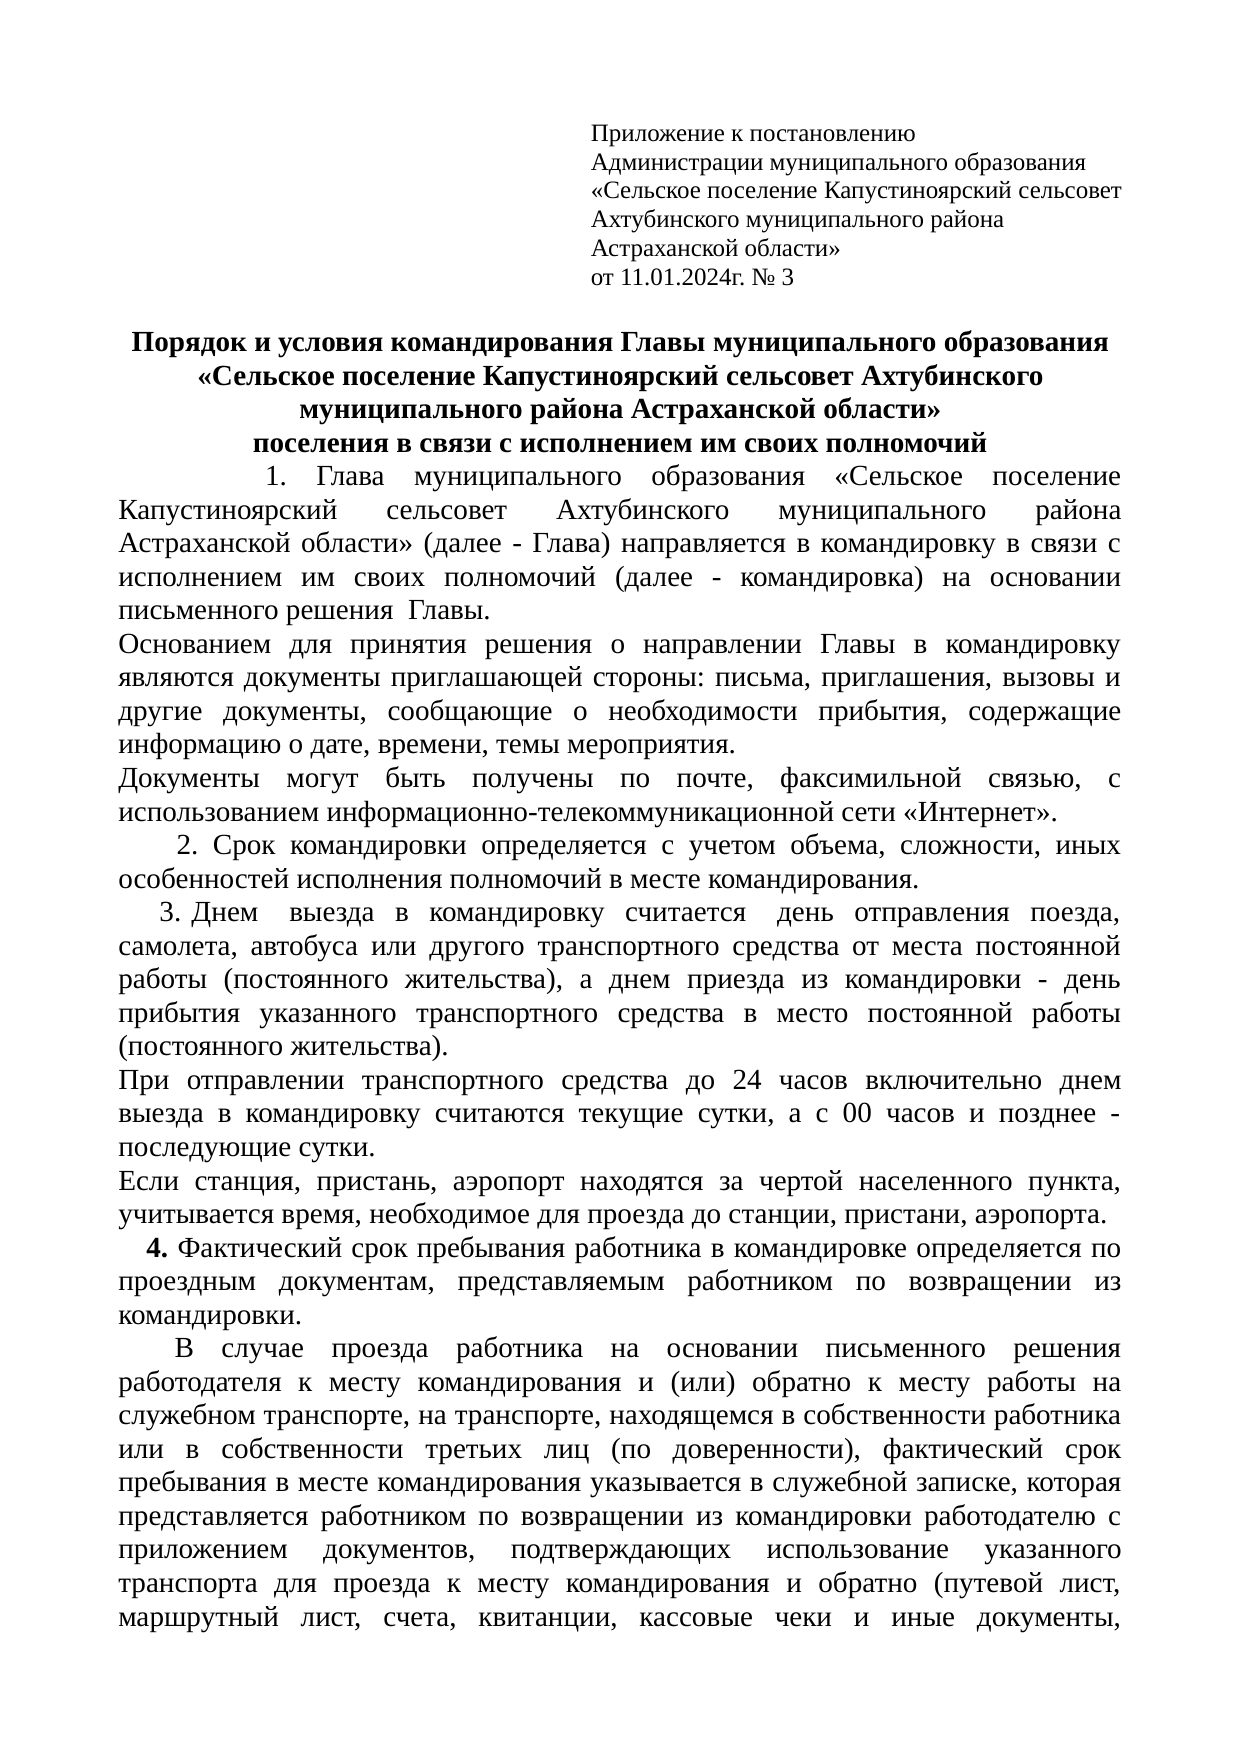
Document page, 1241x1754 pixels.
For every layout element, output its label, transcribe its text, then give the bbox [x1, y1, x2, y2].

text При отправлении транспортного средства до 24 часов включительно днем выезда в командировку считаются текущие сутки, а с 00 часов и позднее -последующие сутки. [118, 1062, 1122, 1163]
text поселения в связи с исполнением им своих полномочий [118, 425, 1122, 458]
text от 11.01.2024г. № 3 [591, 262, 1122, 291]
text 3. Днем выезда в командировку считается день отправления поезда, самолета, автобуса или другого транспортного средства от места постоянной работы (постоянного жительства), а днем приезда из командировки - день прибытия указанного транспортного средства в место постоянной работы (постоянного жительства). [118, 894, 1122, 1062]
subtitle Приложение к постановлению [591, 118, 1122, 147]
text Основанием для принятия решения о направлении Главы в командировку являются документы приглашающей стороны: письма, приглашения, вызовы и другие документы, сообщающие о необходимости прибытия, содержащие информацию о дате, времени, темы мероприятия. [118, 626, 1122, 760]
text Порядок и условия командирования Главы муниципального образования «Сельское поселение Капустиноярский сельсовет Ахтубинского муниципального района Астраханской области» [118, 324, 1122, 425]
text 1. Глава муниципального образования «Сельское поселение Капустиноярский сельсовет Ахтубинского муниципального района Астраханской области» (далее - Глава) направляется в командировку в связи с исполнением им своих полномочий (далее - командировка) на основании письменного решения Главы. [118, 458, 1122, 626]
text Если станция, пристань, аэропорт находятся за чертой населенного пункта, учитывается время, необходимое для проезда до станции, пристани, аэропорта. [118, 1163, 1122, 1230]
text Администрации муниципального образования «Сельское поселение Капустиноярский сельсовет Ахтубинского муниципального района Астраханской области» [591, 147, 1122, 262]
text 4. Фактический срок пребывания работника в командировке определяется по проездным документам, представляемым работником по возвращении из командировки. [118, 1230, 1122, 1330]
text Документы могут быть получены по почте, факсимильной связью, с использованием информационно-телекоммуникационной сети «Интернет». [118, 760, 1122, 827]
text В случае проезда работника на основании письменного решения работодателя к месту командирования и (или) обратно к месту работы на служебном транспорте, на транспорте, находящемся в собственности работника или в собственности третьих лиц (по доверенности), фактический срок пребывания в месте командирования указывается в служебной записке, которая представляется работником по возвращении из командировки работодателю с приложением документов, подтверждающих использование указанного транспорта для проезда к месту командирования и обратно (путевой лист, маршрутный лист, счета, квитанции, кассовые чеки и иные документы, [118, 1330, 1122, 1632]
text 2. Срок командировки определяется с учетом объема, сложности, иных особенностей исполнения полномочий в месте командирования. [118, 827, 1122, 894]
